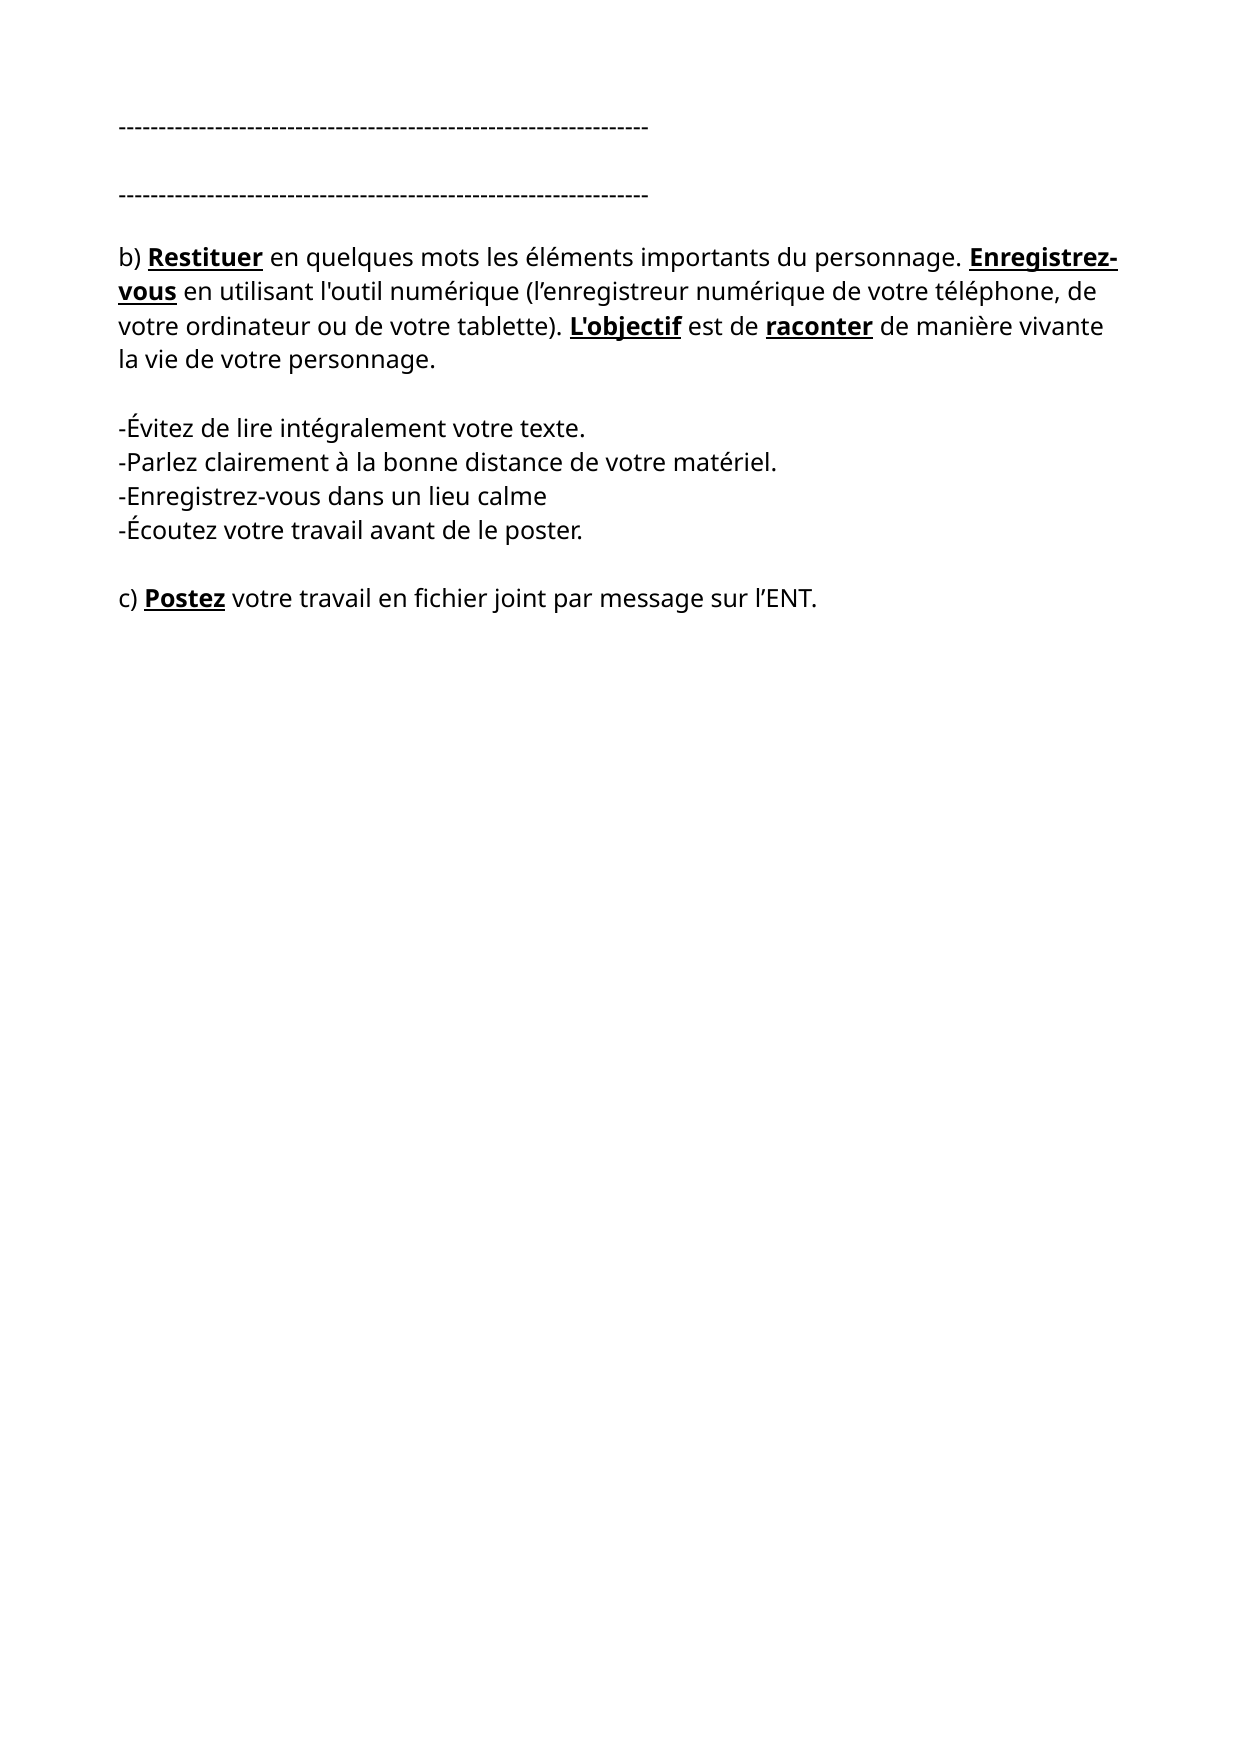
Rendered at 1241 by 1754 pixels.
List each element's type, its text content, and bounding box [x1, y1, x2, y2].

text ------------------------------------------------------------------ [118, 109, 1122, 143]
text -Évitez de lire intégralement votre texte. [118, 410, 1122, 444]
text ------------------------------------------------------------------ [118, 177, 1122, 211]
text b) Restituer en quelques mots les éléments importants du personnage. Enregistrez-vous en utilisant l'outil numérique (l’enregistreur numérique de votre téléphone, de votre ordinateur ou de votre tablette). L'objectif est de raconter de manière vivante la vie de votre personnage. [118, 240, 1122, 376]
text -Écoutez votre travail avant de le poster. [118, 512, 1122, 547]
text -Enregistrez-vous dans un lieu calme [118, 478, 1122, 512]
text c) Postez votre travail en fichier joint par message sur l’ENT. [118, 581, 1122, 615]
text -Parlez clairement à la bonne distance de votre matériel. [118, 444, 1122, 478]
